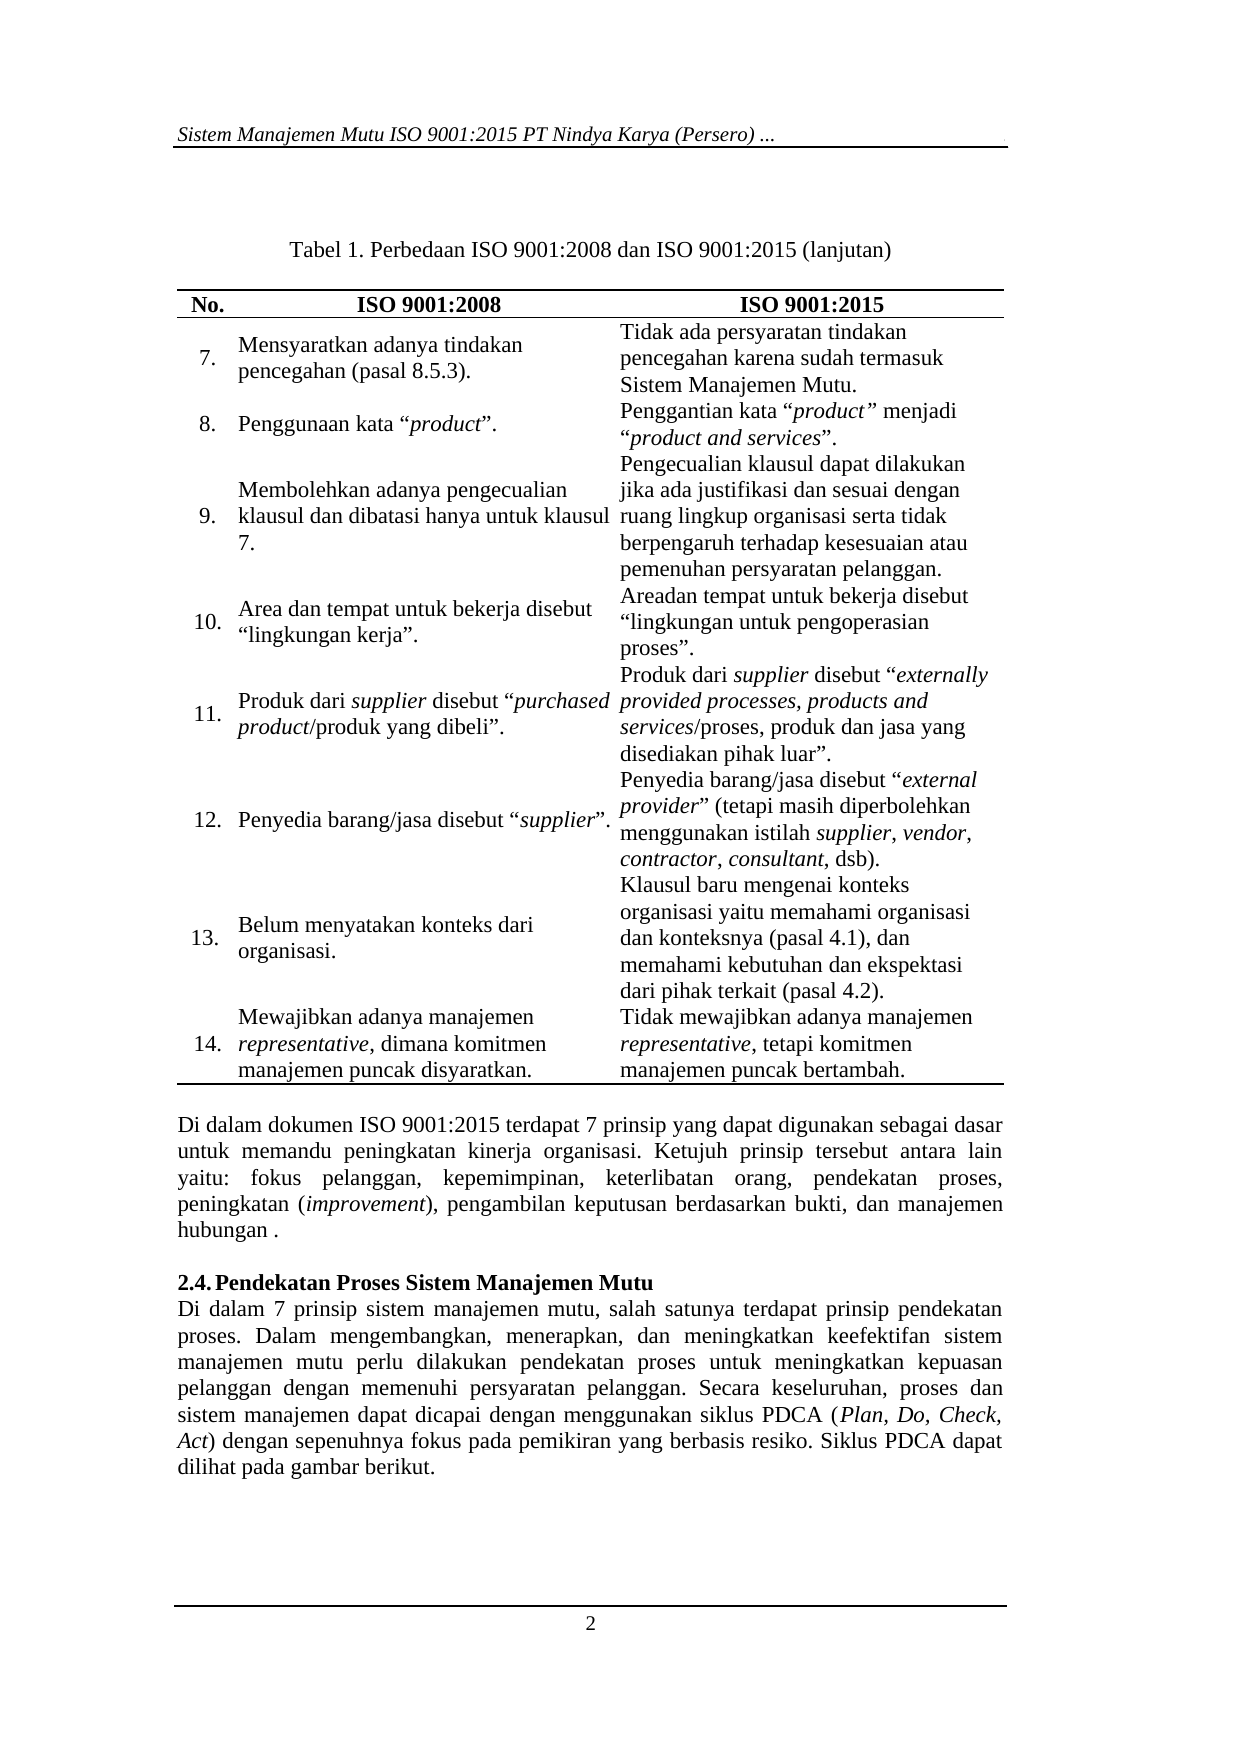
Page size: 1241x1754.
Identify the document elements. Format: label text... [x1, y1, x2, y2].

table_header ISO 9001:2015 [620, 291, 1004, 317]
table_cell 10. [177, 582, 238, 661]
table_cell Tidak ada persyaratan tindakan pencegahan karena sudah termasuk Sistem Manajemen Mutu. [620, 318, 1004, 397]
text Di dalam dokumen ISO 9001:2015 terdapat 7 prinsip yang dapat digunakan sebagai dasar untuk memandu peningkatan kinerja organisasi. Ketujuh prinsip tersebut antara lain yaitu: fokus pelanggan, kepemimpinan, keterlibatan orang, pendekatan proses, peningkatan (improvement), pengambilan keputusan berdasarkan bukti, dan manajemen hubungan . [177, 1111, 1004, 1243]
table_header No. [177, 291, 238, 317]
table_cell Produk dari supplier disebut “externally provided processes, products and services/proses, produk dan jasa yang disediakan pihak luar”. [620, 661, 1004, 766]
table_cell 9. [177, 450, 238, 582]
list Pendekatan Proses Sistem Manajemen Mutu [177, 1269, 1004, 1295]
table_cell Penyedia barang/jasa disebut “external provider” (tetapi masih diperbolehkan menggunakan istilah supplier, vendor, contractor, consultant, dsb). [620, 766, 1004, 872]
table_cell Mensyaratkan adanya tindakan pencegahan (pasal 8.5.3). [238, 318, 620, 397]
table_cell Penyedia barang/jasa disebut “supplier”. [238, 766, 620, 872]
table_cell Pengecualian klausul dapat dilakukan jika ada justifikasi dan sesuai dengan ruang lingkup organisasi serta tidak berpengaruh terhadap kesesuaian atau pemenuhan persyaratan pelanggan. [620, 450, 1004, 582]
table_cell Membolehkan adanya pengecualian klausul dan dibatasi hanya untuk klausul 7. [238, 450, 620, 582]
table_cell 8. [177, 397, 238, 450]
table_cell Tidak mewajibkan adanya manajemen representative, tetapi komitmen manajemen puncak bertambah. [620, 1003, 1004, 1082]
table_cell 12. [177, 766, 238, 872]
table_cell Penggantian kata “product” menjadi “product and services”. [620, 397, 1004, 450]
text Di dalam 7 prinsip sistem manajemen mutu, salah satunya terdapat prinsip pendekatan proses. Dalam mengembangkan, menerapkan, dan meningkatkan keefektifan sistem manajemen mutu perlu dilakukan pendekatan proses untuk meningkatkan kepuasan pelanggan dengan memenuhi persyaratan pelanggan. Secara keseluruhan, proses dan sistem manajemen dapat dicapai dengan menggunakan siklus PDCA (Plan, Do, Check, Act) dengan sepenuhnya fokus pada pemikiran yang berbasis resiko. Siklus PDCA dapat dilihat pada gambar berikut. [177, 1295, 1004, 1480]
table_cell Areadan tempat untuk bekerja disebut “lingkungan untuk pengoperasian proses”. [620, 582, 1004, 661]
table_cell Area dan tempat untuk bekerja disebut “lingkungan kerja”. [238, 582, 620, 661]
text Tabel 1. Perbedaan ISO 9001:2008 dan ISO 9001:2015 (lanjutan) [177, 236, 1004, 262]
table_cell 14. [177, 1003, 238, 1082]
table_header ISO 9001:2008 [238, 291, 620, 317]
table_cell Klausul baru mengenai konteks organisasi yaitu memahami organisasi dan konteksnya (pasal 4.1), dan memahami kebutuhan dan ekspektasi dari pihak terkait (pasal 4.2). [620, 872, 1004, 1003]
table_cell Mewajibkan adanya manajemen representative, dimana komitmen manajemen puncak disyaratkan. [238, 1003, 620, 1082]
table_cell 11. [177, 661, 238, 766]
table_cell Penggunaan kata “product”. [238, 397, 620, 450]
table_cell Produk dari supplier disebut “purchased product/produk yang dibeli”. [238, 661, 620, 766]
table_cell 7. [177, 318, 238, 397]
table_cell 13. [177, 872, 238, 1003]
table_cell Belum menyatakan konteks dari organisasi. [238, 872, 620, 1003]
